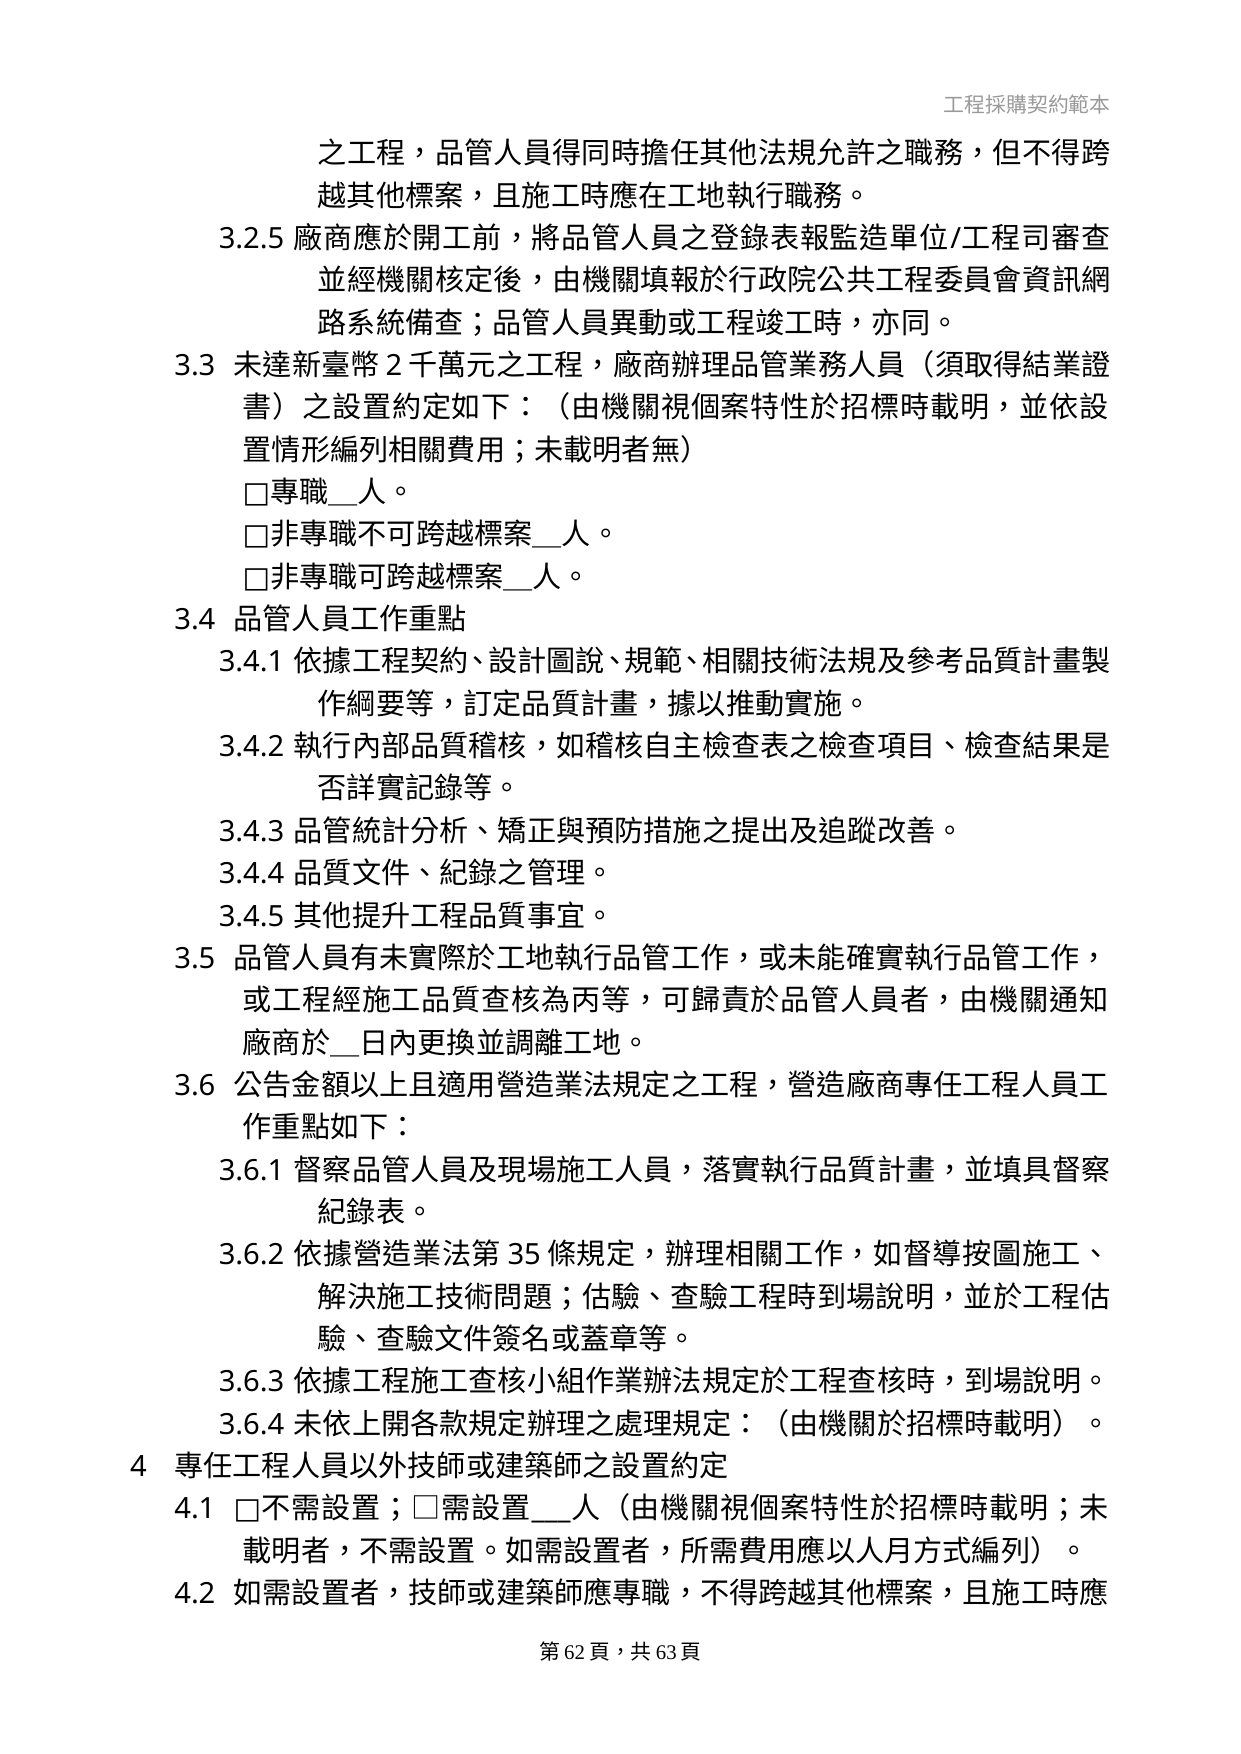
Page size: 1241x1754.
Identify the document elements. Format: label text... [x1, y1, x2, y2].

list 公告金額以上且適用營造業法規定之工程，營造廠商專任工程人員工作重點如下： [174, 1062, 1110, 1146]
text □非專職可跨越標案＿人。 [242, 553, 1110, 596]
text □專職＿人。 [242, 468, 1110, 511]
list 品管人員工作重點 [174, 596, 1110, 638]
list 其他提升工程品質事宜。 [218, 892, 1110, 934]
list 督察品管人員及現場施工人員，落實執行品質計畫，並填具督察紀錄表。 [218, 1146, 1110, 1231]
list 品管人員有未實際於工地執行品管工作，或未能確實執行品管工作，或工程經施工品質查核為丙等，可歸責於品管人員者，由機關通知廠商於＿日內更換並調離工地。 [174, 934, 1110, 1062]
list 執行內部品質稽核，如稽核自主檢查表之檢查項目、檢查結果是否詳實記錄等。 [218, 723, 1110, 807]
list 如需設置者，技師或建築師應專職，不得跨越其他標案，且施工時應 [174, 1570, 1110, 1612]
list 依據工程契約、設計圖說、規範、相關技術法規及參考品質計畫製作綱要等，訂定品質計畫，據以推動實施。 [218, 638, 1110, 723]
list 廠商應於開工前，將品管人員之登錄表報監造單位/工程司審查並經機關核定後，由機關填報於行政院公共工程委員會資訊網路系統備查；品管人員異動或工程竣工時，亦同。 [218, 214, 1110, 341]
list 未達新臺幣2千萬元之工程，廠商辦理品管業務人員（須取得結業證書）之設置約定如下：（由機關視個案特性於招標時載明，並依設置情形編列相關費用；未載明者無） [174, 341, 1110, 468]
list 依據工程施工查核小組作業辦法規定於工程查核時，到場說明。 [218, 1358, 1110, 1400]
text □非專職不可跨越標案＿人。 [242, 511, 1110, 553]
list 之工程，品管人員得同時擔任其他法規允許之職務，但不得跨越其他標案，且施工時應在工地執行職務。 [218, 130, 1110, 214]
list □不需設置；□需設置___人（由機關視個案特性於招標時載明；未載明者，不需設置。如需設置者，所需費用應以人月方式編列）。 [174, 1485, 1110, 1570]
list 未依上開各款規定辦理之處理規定：（由機關於招標時載明）。 [218, 1400, 1110, 1443]
list 品質文件、紀錄之管理。 [218, 850, 1110, 892]
list 依據營造業法第35條規定，辦理相關工作，如督導按圖施工、解決施工技術問題；估驗、查驗工程時到場說明，並於工程估驗、查驗文件簽名或蓋章等。 [218, 1231, 1110, 1358]
list 品管統計分析、矯正與預防措施之提出及追蹤改善。 [218, 807, 1110, 850]
list 專任工程人員以外技師或建築師之設置約定 [130, 1443, 1110, 1485]
